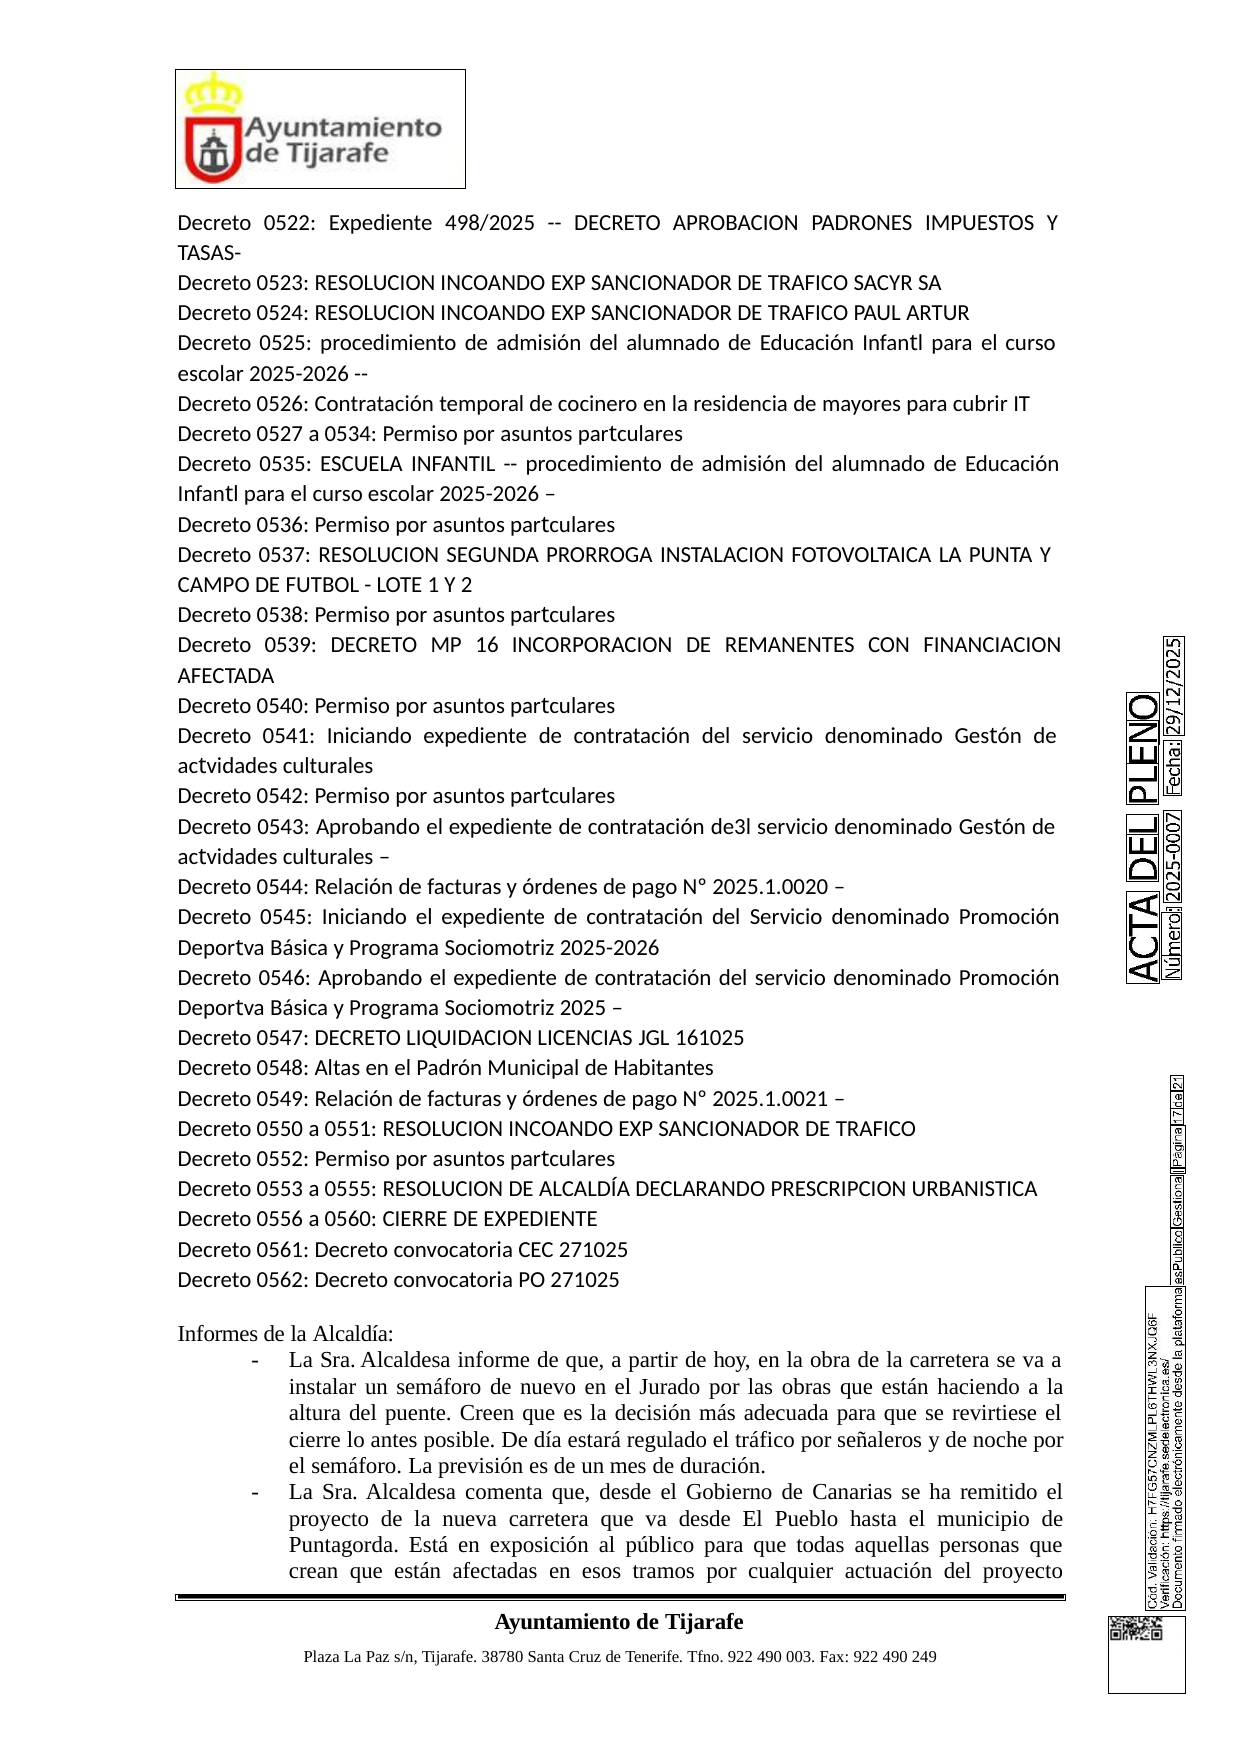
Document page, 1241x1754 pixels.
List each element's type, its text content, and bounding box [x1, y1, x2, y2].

text Infantl para el curso escolar 2025-2026 – [177, 483, 1086, 506]
picture [1127, 721, 1158, 763]
text Decreto 0544: Relación de facturas y órdenes de pago Nº 2025.1.0020 – [177, 876, 1086, 899]
text Decreto 0524: RESOLUCION INCOANDO EXP SANCIONADOR DE TRAFICO PAUL ARTUR [177, 302, 1087, 325]
picture [1171, 1076, 1183, 1090]
text Decreto 0546: Aprobando el expediente de contratación del servicio denominado Promoción [177, 967, 1086, 990]
text Ayuntamiento de Tijarafe [494, 1609, 771, 1634]
picture [1171, 1169, 1185, 1173]
text Deportva Básica y Programa Sociomotriz 2025-2026 [177, 937, 1086, 959]
picture [1171, 1176, 1183, 1227]
picture [176, 70, 465, 188]
text Decreto 0543: Aprobando el expediente de contratación de3l servicio denominado Gestón de [177, 816, 1086, 839]
picture [1162, 913, 1181, 955]
text Puntagorda. Está en exposición al público para que todas aquellas personas que [289, 1532, 1087, 1557]
text Decreto 0540: Permiso por asuntos partculares [177, 695, 645, 718]
text Deportva Básica y Programa Sociomotriz 2025 – [177, 997, 1086, 1020]
text Decreto 0542: Permiso por asuntos partculares [177, 786, 645, 808]
text Decreto 0535: ESCUELA INFANTIL -- procedimiento de admisión del alumnado de Educación [177, 453, 1086, 476]
picture [1171, 1109, 1183, 1124]
text cierre lo antes posible. De día estará regulado el tráfico por señaleros y de noche por [289, 1427, 1087, 1452]
text Decreto 0552: Permiso por asuntos partculares [177, 1148, 942, 1171]
text Decreto 0538: Permiso por asuntos partculares [177, 604, 645, 627]
picture [1145, 1229, 1186, 1286]
text altura del puente. Creen que es la decisión más adecuada para que se revirtiese el [289, 1400, 1087, 1426]
picture [1127, 764, 1158, 804]
text Decreto 0539: DECRETO MP 16 INCORPORACION DE REMANENTES CON FINANCIACION [177, 634, 1087, 657]
text Decreto 0537: RESOLUCION SEGUNDA PRORROGA INSTALACION FOTOVOLTAICA LA PUNTA Y [177, 544, 1086, 567]
text AFECTADA [177, 665, 1087, 688]
text Decreto 0562: Decreto convocatoria PO 271025 [177, 1269, 646, 1292]
text Decreto 0541: Iniciando expediente de contratación del servicio denominado Gestón de [177, 725, 1087, 748]
text Decreto 0548: Altas en el Padrón Municipal de Habitantes [177, 1057, 942, 1080]
text TASAS- [177, 242, 1087, 265]
picture [1171, 1092, 1183, 1108]
text escolar 2025-2026 -- [177, 363, 1087, 386]
picture [1164, 637, 1184, 735]
text actvidades culturales – [177, 846, 1086, 869]
text Decreto 0523: RESOLUCION INCOANDO EXP SANCIONADOR DE TRAFICO SACYR SA [177, 272, 1087, 295]
text crean que están afectadas en esos tramos por cualquier actuación del proyecto [289, 1558, 1087, 1584]
text Decreto 0549: Relación de facturas y órdenes de pago Nº 2025.1.0021 – [177, 1088, 942, 1111]
text instalar un semáforo de nuevo en el Jurado por las obras que están haciendo a la [289, 1374, 1087, 1399]
picture [1127, 892, 1159, 983]
text Informes de la Alcaldía: [177, 1321, 416, 1347]
picture [1171, 1126, 1185, 1167]
text Decreto 0522: Expediente 498/2025 -- DECRETO APROBACION PADRONES IMPUESTOS Y [177, 212, 1087, 234]
text - [251, 1479, 284, 1505]
text Decreto 0526: Contratación temporal de cocinero en la residencia de mayores para cubrir IT [177, 393, 1057, 416]
text Plaza La Paz s/n, Tijarafe. 38780 Santa Cruz de Tenerife. Tfno. 922 490 003. Fax: 922 490 249 [303, 1647, 962, 1666]
text La Sra. Alcaldesa informe de que, a partir de hoy, en la obra de la carretera se va a [289, 1347, 1087, 1373]
text Decreto 0536: Permiso por asuntos partculares [177, 514, 645, 537]
text Decreto 0547: DECRETO LIQUIDACION LICENCIAS JGL 161025 [177, 1027, 942, 1050]
text CAMPO DE FUTBOL - LOTE 1 Y 2 [177, 574, 1086, 597]
text - [251, 1347, 284, 1373]
picture [1109, 1617, 1185, 1693]
text Decreto 0556 a 0560: CIERRE DE EXPEDIENTE [177, 1208, 1063, 1231]
text Decreto 0561: Decreto convocatoria CEC 271025 [177, 1239, 655, 1262]
picture [1127, 815, 1158, 834]
text Decreto 0545: Iniciando el expediente de contratación del Servicio denominado Promoción [177, 906, 1086, 929]
picture [1161, 908, 1182, 912]
text proyecto de la nueva carretera que va desde El Pueblo hasta el municipio de [289, 1506, 1087, 1531]
picture [1162, 956, 1181, 979]
picture [1127, 835, 1158, 881]
picture [1164, 741, 1181, 795]
picture [176, 1595, 1065, 1600]
text Decreto 0550 a 0551: RESOLUCION INCOANDO EXP SANCIONADOR DE TRAFICO [177, 1118, 942, 1141]
text el semáforo. La previsión es de un mes de duración. [289, 1453, 1087, 1478]
picture [1127, 693, 1159, 720]
text actvidades culturales [177, 755, 1087, 778]
picture [1146, 1287, 1185, 1610]
text Decreto 0525: procedimiento de admisión del alumnado de Educación Infantl para el curso [177, 332, 1087, 355]
text Decreto 0527 a 0534: Permiso por asuntos partculares [177, 423, 1057, 446]
text La Sra. Alcaldesa comenta que, desde el Gobierno de Canarias se ha remitido el [289, 1479, 1087, 1505]
text Decreto 0553 a 0555: RESOLUCION DE ALCALDÍA DECLARANDO PRESCRIPCION URBANISTICA [177, 1178, 1063, 1201]
picture [1164, 811, 1181, 902]
